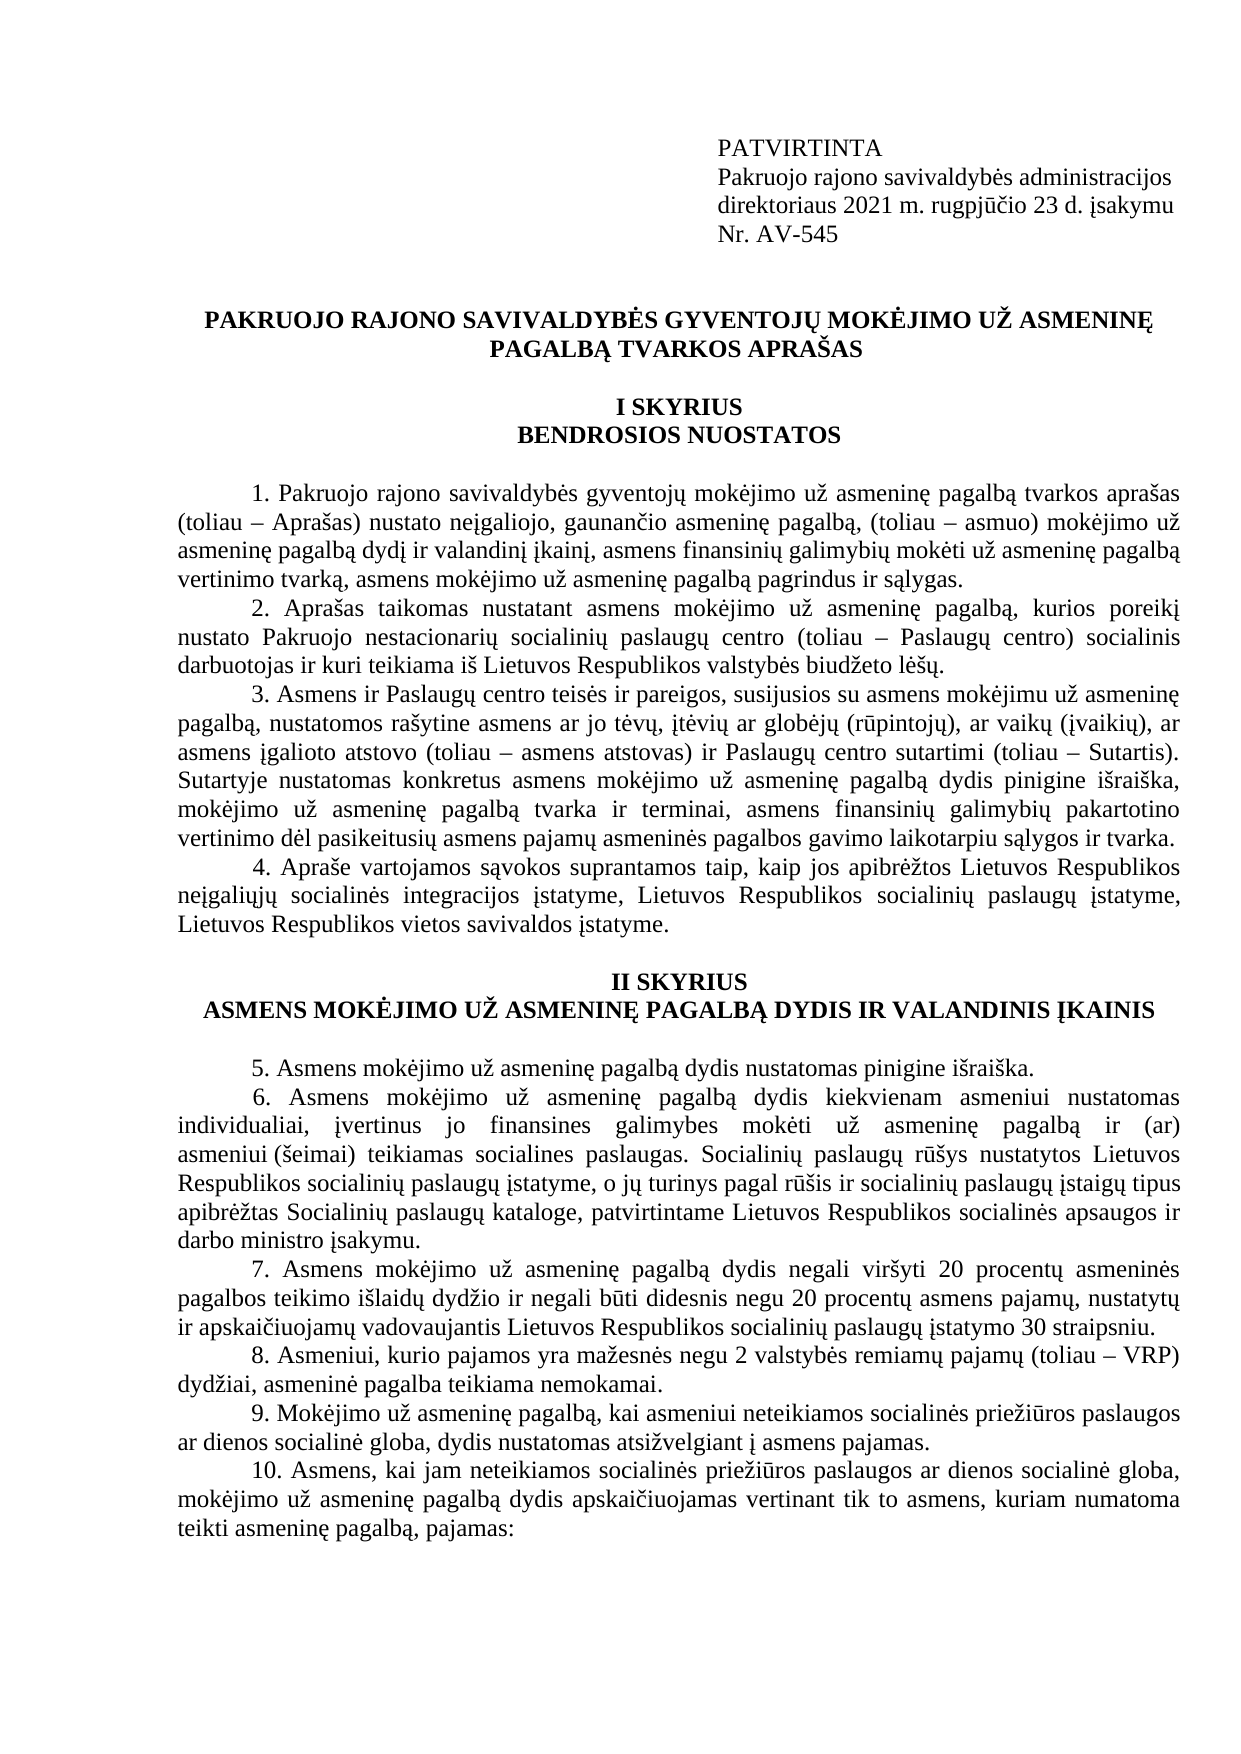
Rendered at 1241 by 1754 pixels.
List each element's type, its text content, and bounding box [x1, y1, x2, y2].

text direktoriaus 2021 m. rugpjūčio 23 d. įsakymu [717, 190, 1181, 219]
text 9. Mokėjimo už asmeninę pagalbą, kai asmeniui neteikiamos socialinės priežiūros paslaugos ar dienos socialinė globa, dydis nustatomas atsižvelgiant į asmens pajamas. [177, 1398, 1181, 1455]
text 2. Aprašas taikomas nustatant asmens mokėjimo už asmeninę pagalbą, kurios poreikį nustato Pakruojo nestacionarių socialinių paslaugų centro (toliau – Paslaugų centro) socialinis darbuotojas ir kuri teikiama iš Lietuvos Respublikos valstybės biudžeto lėšų. [177, 593, 1181, 679]
text 3. Asmens ir Paslaugų centro teisės ir pareigos, susijusios su asmens mokėjimu už asmeninę pagalbą, nustatomos rašytine asmens ar jo tėvų, įtėvių ar globėjų (rūpintojų), ar vaikų (įvaikių), ar asmens įgalioto atstovo (toliau – asmens atstovas) ir Paslaugų centro sutartimi (toliau – Sutartis). Sutartyje nustatomas konkretus asmens mokėjimo už asmeninę pagalbą dydis pinigine išraiška, mokėjimo už asmeninę pagalbą tvarka ir terminai, asmens finansinių galimybių pakartotino vertinimo dėl pasikeitusių asmens pajamų asmeninės pagalbos gavimo laikotarpiu sąlygos ir tvarka. [177, 679, 1181, 852]
text PATVIRTINTA [717, 133, 1181, 162]
text 1. Pakruojo rajono savivaldybės gyventojų mokėjimo už asmeninę pagalbą tvarkos aprašas (toliau – Aprašas) nustato neįgaliojo, gaunančio asmeninę pagalbą, (toliau – asmuo) mokėjimo už asmeninę pagalbą dydį ir valandinį įkainį, asmens finansinių galimybių mokėti už asmeninę pagalbą vertinimo tvarką, asmens mokėjimo už asmeninę pagalbą pagrindus ir sąlygas. [177, 478, 1181, 593]
text 7. Asmens mokėjimo už asmeninę pagalbą dydis negali viršyti 20 procentų asmeninės pagalbos teikimo išlaidų dydžio ir negali būti didesnis negu 20 procentų asmens pajamų, nustatytų ir apskaičiuojamų vadovaujantis Lietuvos Respublikos socialinių paslaugų įstatymo 30 straipsniu. [177, 1254, 1181, 1340]
text II SKYRIUS [177, 967, 1181, 995]
text 6. Asmens mokėjimo už asmeninę pagalbą dydis kiekvienam asmeniui nustatomas individualiai, įvertinus jo finansines galimybes mokėti už asmeninę pagalbą ir (ar) asmeniui (šeimai) teikiamas socialines paslaugas. Socialinių paslaugų rūšys nustatytos Lietuvos Respublikos socialinių paslaugų įstatyme, o jų turinys pagal rūšis ir socialinių paslaugų įstaigų tipus apibrėžtas Socialinių paslaugų kataloge, patvirtintame Lietuvos Respublikos socialinės apsaugos ir darbo ministro įsakymu. [177, 1082, 1181, 1254]
text 4. Apraše vartojamos sąvokos suprantamos taip, kaip jos apibrėžtos Lietuvos Respublikos neįgaliųjų socialinės integracijos įstatyme, Lietuvos Respublikos socialinių paslaugų įstatyme, Lietuvos Respublikos vietos savivaldos įstatyme. [177, 852, 1181, 938]
text ASMENS MOKĖJIMO UŽ ASMENINĘ PAGALBĄ DYDIS IR VALANDINIS ĮKAINIS [177, 995, 1181, 1024]
text Nr. AV-545 [717, 219, 1181, 248]
text 10. Asmens, kai jam neteikiamos socialinės priežiūros paslaugos ar dienos socialinė globa, mokėjimo už asmeninę pagalbą dydis apskaičiuojamas vertinant tik to asmens, kuriam numatoma teikti asmeninę pagalbą, pajamas: [177, 1455, 1181, 1542]
text 8. Asmeniui, kurio pajamos yra mažesnės negu 2 valstybės remiamų pajamų (toliau – VRP) dydžiai, asmeninė pagalba teikiama nemokamai. [177, 1340, 1181, 1398]
text PAKRUOJO RAJONO SAVIVALDYBĖS GYVENTOJŲ MOKĖJIMO UŽ ASMENINĘ PAGALBĄ TVARKOS APRAŠAS [177, 305, 1181, 363]
text Pakruojo rajono savivaldybės administracijos [717, 162, 1181, 190]
text BENDROSIOS NUOSTATOS [177, 420, 1181, 449]
text 5. Asmens mokėjimo už asmeninę pagalbą dydis nustatomas pinigine išraiška. [177, 1053, 1181, 1082]
text I SKYRIUS [177, 392, 1181, 420]
